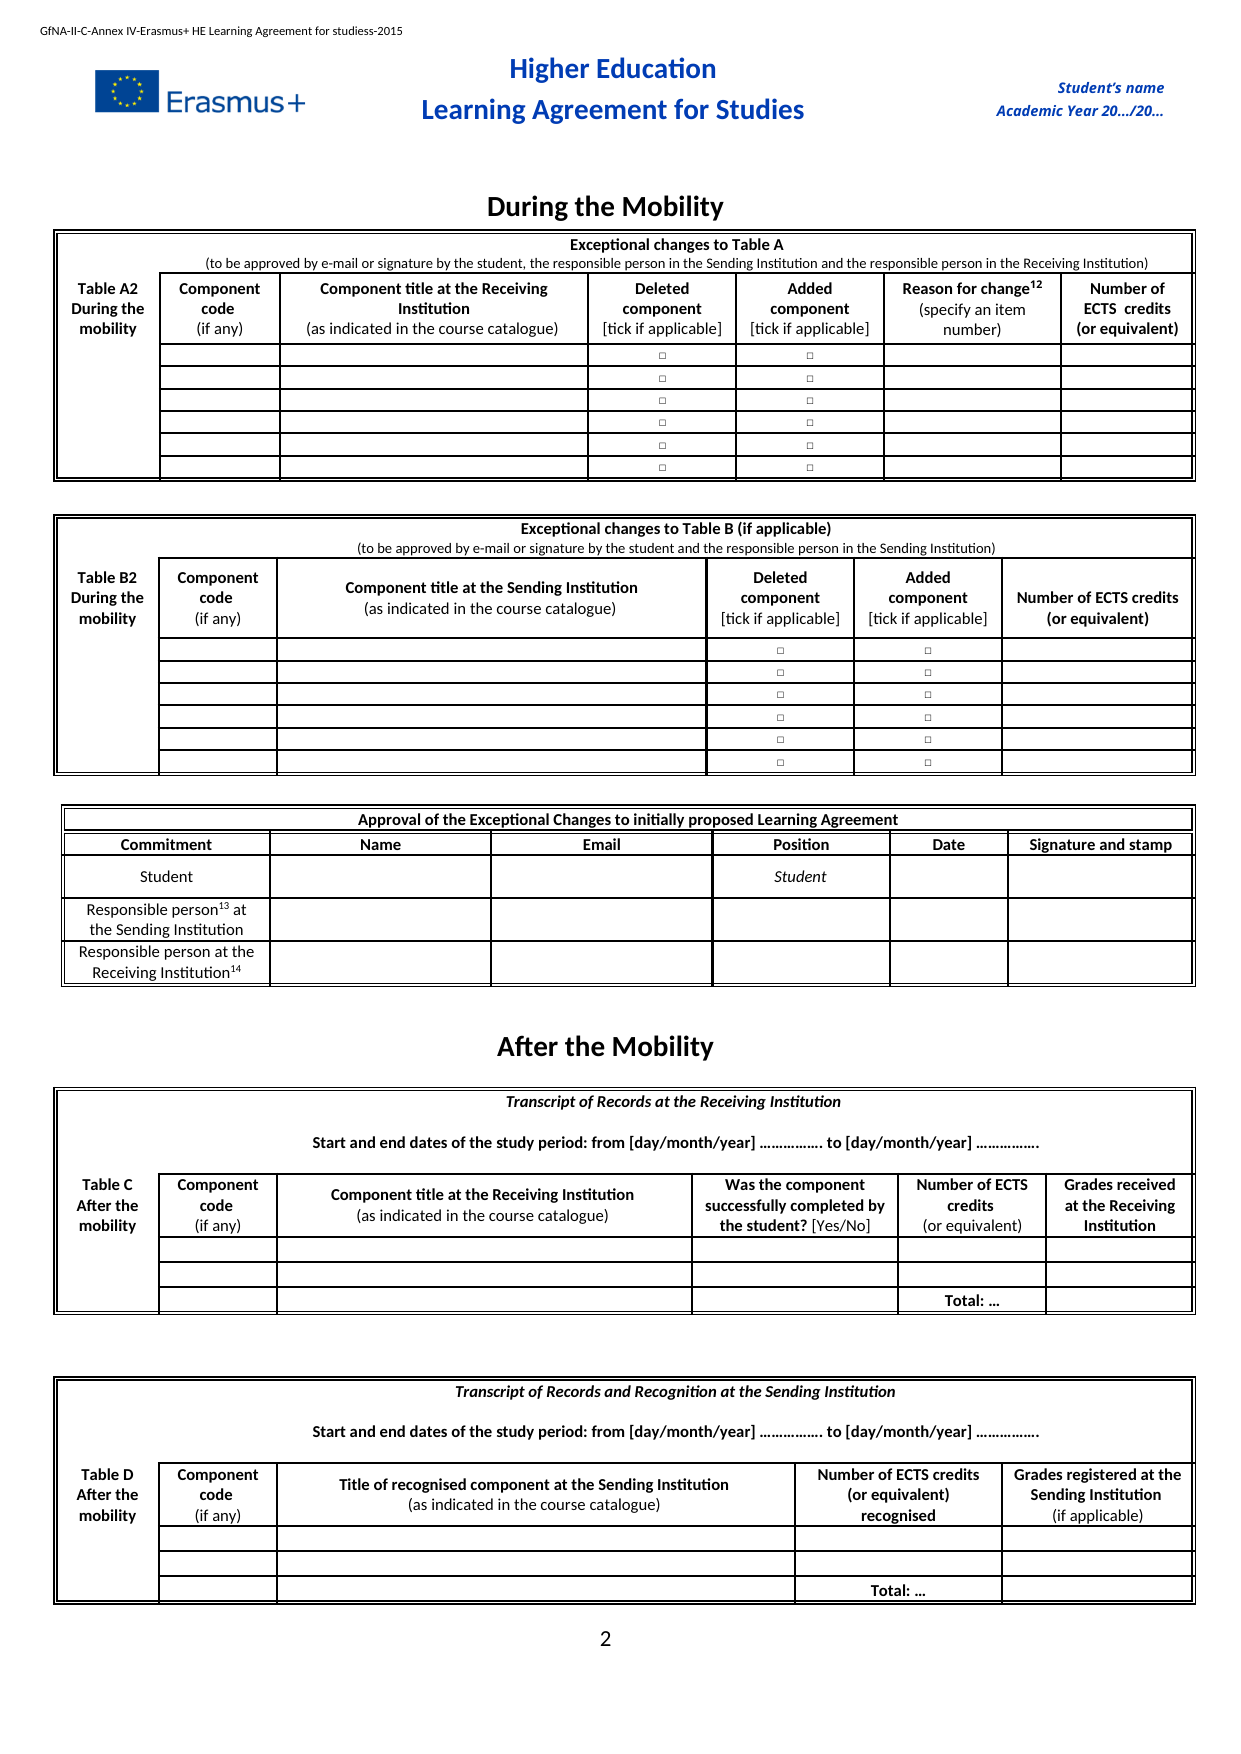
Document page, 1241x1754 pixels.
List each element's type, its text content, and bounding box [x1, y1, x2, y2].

table_cell Component title at the Receiving Institution (as indicated in the course catalogue) [281, 274, 587, 343]
table_cell [1062, 345, 1191, 365]
table_cell [281, 412, 587, 432]
table_cell [693, 1263, 897, 1286]
table_cell ☐ [737, 390, 883, 410]
table_cell Student [65, 856, 269, 897]
table_cell [1009, 899, 1191, 940]
table_cell [56, 854, 61, 897]
table_cell Commitment [65, 834, 269, 854]
table_cell [278, 662, 705, 682]
table_cell [161, 412, 279, 432]
table_cell [278, 1263, 691, 1286]
table_cell Added component [tick if applicable] [737, 274, 883, 343]
table_cell [891, 856, 1007, 897]
table_cell ☐ [708, 684, 853, 704]
table_cell [475, 776, 579, 804]
table_cell [1003, 1552, 1191, 1575]
table_cell [58, 749, 158, 772]
table_cell Student [714, 856, 889, 897]
table_cell [281, 434, 587, 454]
table_cell ☐ [855, 662, 1001, 682]
table_cell [885, 390, 1060, 410]
table_cell ☐ [708, 751, 853, 772]
table_cell [281, 457, 587, 477]
table_cell [683, 1315, 771, 1376]
table_cell Responsible person at the Receiving Institution [65, 942, 269, 982]
table_cell [1009, 942, 1191, 982]
table_cell ☐ [708, 706, 853, 727]
table_cell [278, 751, 705, 772]
table_cell [58, 1381, 159, 1462]
table_cell [271, 942, 490, 982]
table_cell [885, 457, 1060, 477]
table_cell Table A2 During the mobility [58, 272, 159, 343]
table_cell [161, 390, 279, 410]
table_cell [796, 1552, 1001, 1575]
table_cell Table D After the mobility [58, 1462, 158, 1600]
table_cell [576, 1315, 683, 1376]
table_cell Email [492, 834, 711, 854]
table_cell [160, 751, 276, 772]
table_cell [160, 639, 276, 659]
table_header [58, 1091, 159, 1172]
table_cell [1003, 662, 1191, 682]
table_cell ☐ [589, 367, 735, 387]
table_cell [1003, 706, 1191, 727]
table_cell [58, 660, 158, 682]
table_cell [1062, 367, 1191, 387]
table_header Exceptional changes to Table A (to be approved by e-mail or signature by the student, the responsible person in the Sending Institution and the responsible person in the Receiving Institution) [160, 234, 1191, 272]
table_cell [771, 776, 918, 804]
table_cell ☐ [589, 412, 735, 432]
table_cell [58, 388, 159, 410]
table_cell [58, 704, 158, 727]
table_cell Approval of the Exceptional Changes to initially proposed Learning Agreement [65, 809, 1191, 829]
table_cell [160, 1238, 276, 1261]
text After the Mobility [15, 1028, 1196, 1064]
table_cell [1062, 434, 1191, 454]
table_cell [682, 776, 771, 804]
table_cell [277, 1315, 469, 1376]
table_cell ☐ [708, 639, 853, 659]
table_header [58, 519, 159, 557]
table_cell [579, 776, 682, 804]
table_cell ☐ [737, 457, 883, 477]
table_cell [161, 457, 279, 477]
table_cell [1003, 1577, 1191, 1600]
table_cell [56, 897, 61, 940]
table_cell ☐ [855, 639, 1001, 659]
table_cell Component title at the Sending Institution (as indicated in the course catalogue) [278, 559, 705, 637]
table_cell [56, 829, 61, 854]
table_cell Position [714, 834, 889, 854]
table_cell Title of recognised component at the Sending Institution (as indicated in the course catalogue) [278, 1464, 794, 1525]
table_cell [58, 727, 158, 749]
table_cell [469, 1315, 576, 1376]
table_cell Grades registered at the Sending Institution (if applicable) [1003, 1464, 1191, 1525]
table_cell ☐ [737, 434, 883, 454]
table_cell [1009, 856, 1191, 897]
table_cell [1081, 1315, 1106, 1376]
table_cell [160, 1527, 276, 1550]
table_cell ☐ [737, 367, 883, 387]
table_cell [899, 1238, 1045, 1261]
table_cell [885, 367, 1060, 387]
table_cell [58, 637, 158, 659]
table_cell [1062, 390, 1191, 410]
table_cell [160, 1577, 276, 1600]
table_cell [160, 684, 276, 704]
table_cell [281, 367, 587, 387]
table_cell Deleted component [tick if applicable] [589, 274, 735, 343]
table_cell [278, 1552, 794, 1575]
table_cell [160, 1263, 276, 1286]
table_cell [278, 684, 705, 704]
table_cell [492, 856, 711, 897]
table_cell Component code (if any) [160, 1175, 276, 1236]
table_cell [1003, 1527, 1191, 1550]
table_cell [919, 776, 1081, 804]
table_cell [885, 434, 1060, 454]
table_cell Name [271, 834, 490, 854]
table_cell [796, 1527, 1001, 1550]
table_cell [58, 682, 158, 704]
table_cell [271, 899, 490, 940]
table_cell [1003, 751, 1191, 772]
table_cell [1003, 639, 1191, 659]
table_cell [283, 776, 475, 804]
table_cell [278, 1527, 794, 1550]
table_cell Grades received at the Receiving Institution [1047, 1175, 1191, 1236]
table_cell ☐ [737, 412, 883, 432]
table_cell ☐ [855, 729, 1001, 749]
table_cell [63, 776, 165, 804]
table_cell Component title at the Receiving Institution (as indicated in the course catalogue) [278, 1175, 691, 1236]
table_cell Date [891, 834, 1007, 854]
table_cell [714, 942, 889, 982]
table_cell [492, 942, 711, 982]
table_cell [161, 367, 279, 387]
table_cell [160, 729, 276, 749]
table_cell [1003, 729, 1191, 749]
table_cell Total: … [899, 1288, 1045, 1311]
table_cell [160, 662, 276, 682]
table_cell Transcript of Records and Recognition at the Sending Institution Start and end dates of the study period: from [day/month/year] ……………. to [day/month/year] ……………. [159, 1381, 1191, 1462]
table_cell [58, 343, 159, 365]
table_cell [56, 776, 63, 804]
table_cell [58, 410, 159, 432]
table_cell [891, 899, 1007, 940]
table_cell ☐ [855, 706, 1001, 727]
table_cell [278, 706, 705, 727]
table_cell ☐ [855, 684, 1001, 704]
table_cell [271, 856, 490, 897]
table_cell Table B2 During the mobility [58, 557, 158, 637]
table_cell ☐ [708, 729, 853, 749]
table_cell [58, 455, 159, 477]
table_cell [58, 432, 159, 454]
table_cell [278, 729, 705, 749]
table_cell [56, 804, 61, 829]
table_cell [885, 345, 1060, 365]
table_cell ☐ [737, 345, 883, 365]
table_header Exceptional changes to Table B (if applicable) (to be approved by e-mail or signature by the student and the responsible person in the Sending Institution) [159, 519, 1191, 557]
table_cell [56, 940, 61, 982]
table_cell [899, 1263, 1045, 1286]
table_cell Component code (if any) [160, 1464, 276, 1525]
table_cell Deleted component [tick if applicable] [708, 559, 853, 637]
table_header Transcript of Records at the Receiving Institution Start and end dates of the study period: from [day/month/year] ……………. to [day/month/year] ……………. [159, 1091, 1191, 1172]
table_cell [693, 1288, 897, 1311]
table_cell [160, 1288, 276, 1311]
table_cell [771, 1315, 919, 1376]
table_cell [278, 1577, 794, 1600]
table_cell Number of ECTS credits (or equivalent) [899, 1175, 1045, 1236]
table_cell [1062, 457, 1191, 477]
table_cell [693, 1238, 897, 1261]
table_cell [160, 706, 276, 727]
table_cell [919, 1315, 1081, 1376]
table_cell Number of ECTS credits (or equivalent) recognised [796, 1464, 1001, 1525]
table_cell Component code (if any) [161, 274, 279, 343]
table_cell Responsible person at the Sending Institution [65, 899, 269, 940]
table_cell [278, 1288, 691, 1311]
table_cell [278, 1238, 691, 1261]
table_header [58, 234, 160, 272]
table_cell [1047, 1263, 1191, 1286]
table_cell [891, 942, 1007, 982]
table_cell Table C After the mobility [58, 1173, 158, 1311]
table_cell Reason for change (specify an item number) [885, 274, 1060, 343]
table_cell ☐ [589, 434, 735, 454]
table_cell Added component [tick if applicable] [855, 559, 1001, 637]
table_cell [1003, 684, 1191, 704]
table_cell [1062, 412, 1191, 432]
table_cell [1081, 776, 1194, 804]
table_cell ☐ [708, 662, 853, 682]
table_cell ☐ [589, 345, 735, 365]
table_cell [492, 899, 711, 940]
table_cell [56, 1315, 159, 1376]
table_cell [1106, 1315, 1194, 1376]
table_cell Number of ECTS credits (or equivalent) [1062, 274, 1191, 343]
table_cell [161, 345, 279, 365]
table_cell [159, 1315, 277, 1376]
table_cell [165, 776, 283, 804]
table_cell Was the component successfully completed by the student? [Yes/No] [693, 1175, 897, 1236]
table_cell [278, 639, 705, 659]
table_cell Signature and stamp [1009, 834, 1191, 854]
table_cell ☐ [855, 751, 1001, 772]
text During the Mobility [15, 188, 1196, 224]
table_cell [58, 365, 159, 387]
table_cell Component code (if any) [160, 559, 276, 637]
table_cell [885, 412, 1060, 432]
table_cell [160, 1552, 276, 1575]
table_cell [281, 390, 587, 410]
table_cell [714, 899, 889, 940]
table_cell [1047, 1238, 1191, 1261]
table_cell [161, 434, 279, 454]
table_cell ☐ [589, 390, 735, 410]
table_cell Total: … [796, 1577, 1001, 1600]
table_cell Number of ECTS credits (or equivalent) [1003, 559, 1191, 637]
table_cell ☐ [589, 457, 735, 477]
table_cell [1047, 1288, 1191, 1311]
table_cell [281, 345, 587, 365]
